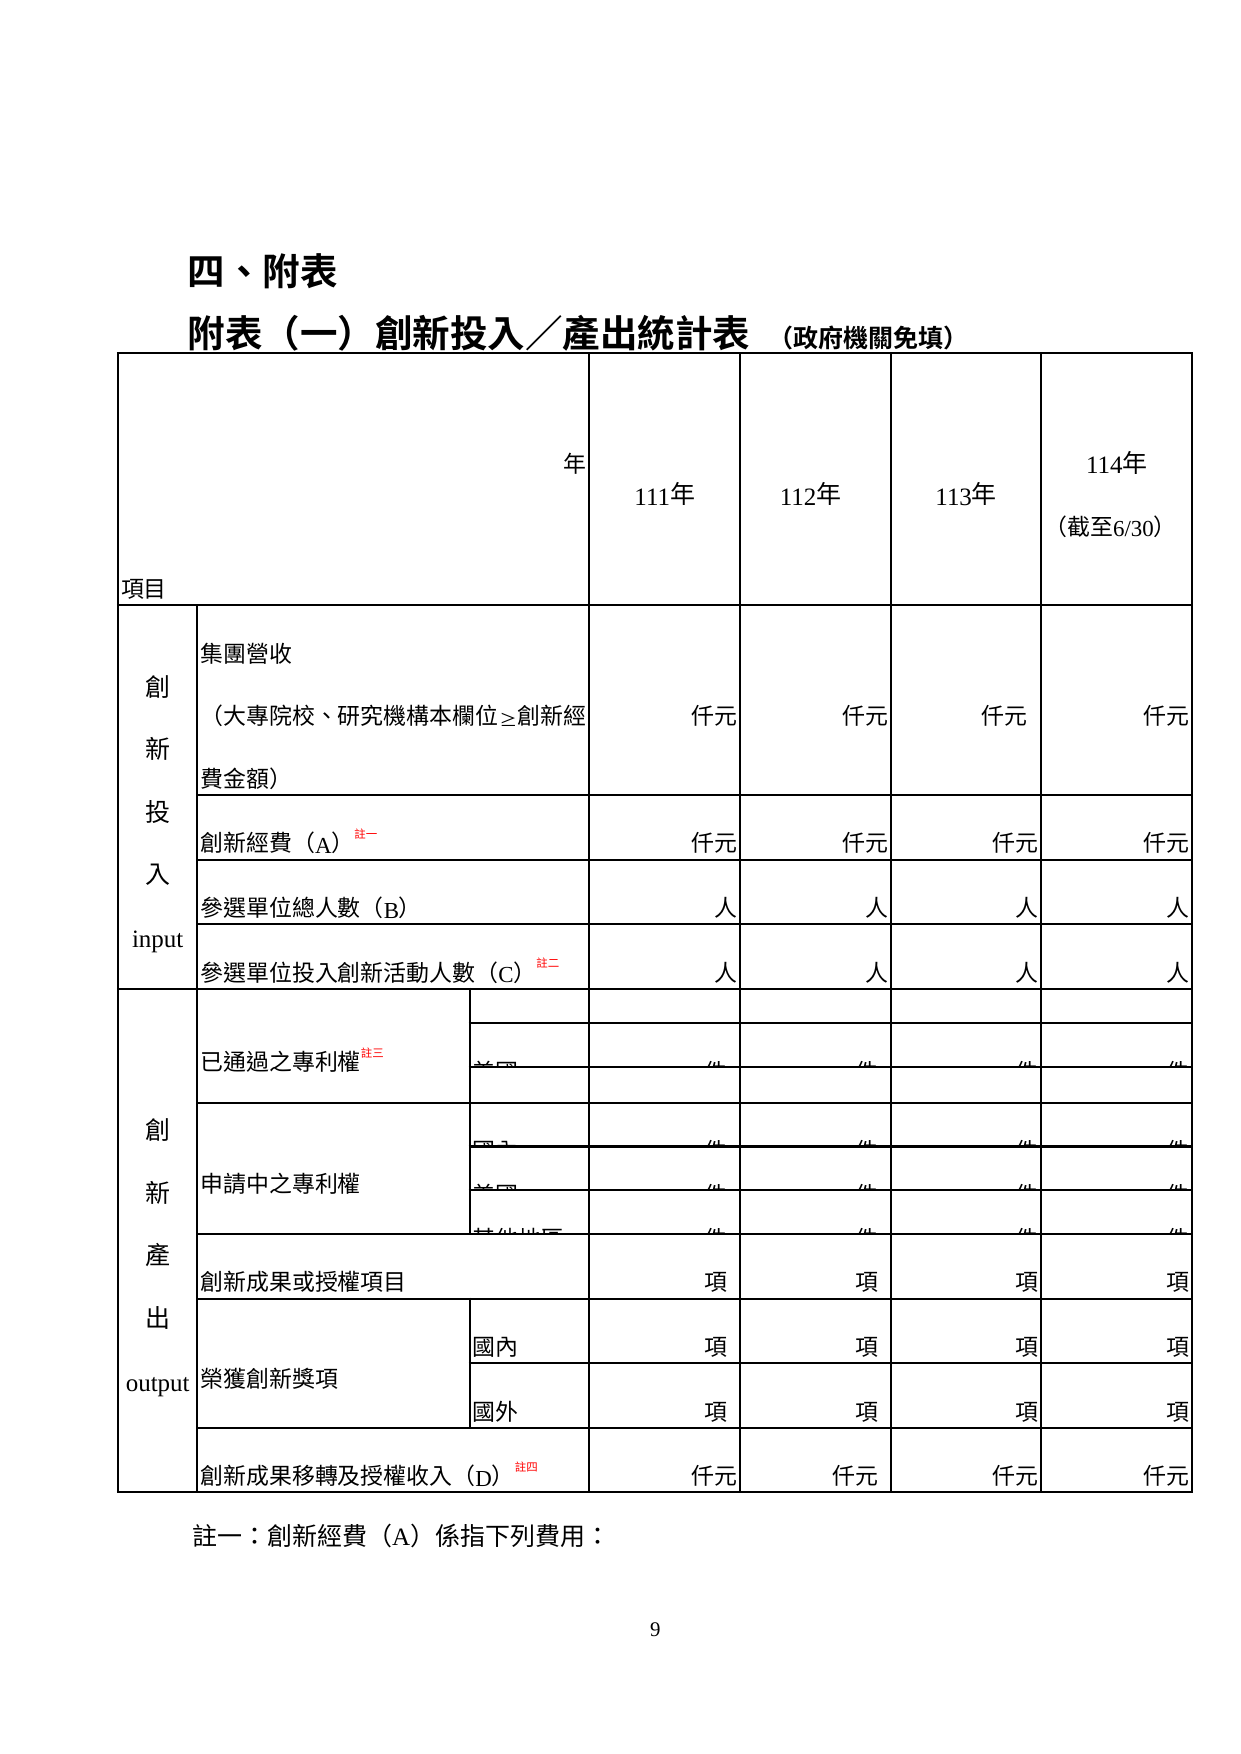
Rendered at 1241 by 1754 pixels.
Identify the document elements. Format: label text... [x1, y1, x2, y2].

table_cell 人 [1042, 925, 1191, 988]
table_cell 國外 [471, 1364, 588, 1427]
table_header 111年 [590, 354, 739, 604]
table_cell 項 [1042, 1235, 1191, 1297]
table_cell 人 [590, 925, 739, 988]
table_cell 項 [590, 1300, 739, 1362]
text 四、附表 [187, 227, 1181, 290]
table_cell 國內 [471, 1300, 588, 1362]
table_header 年 項目 [119, 354, 588, 604]
text 附表（一）創新投入／產出統計表 （政府機關免填） [187, 290, 1122, 352]
table_cell 參選單位投入創新活動人數（C）註二 [198, 925, 588, 988]
table_cell 國內 [471, 990, 588, 1022]
table_cell 人 [892, 925, 1040, 988]
table_cell 件 [590, 1191, 739, 1233]
table_cell 仟元 [892, 1429, 1040, 1491]
table_cell 件 [892, 1104, 1040, 1145]
table_cell 件 [892, 1191, 1040, 1233]
table_cell 榮獲創新獎項 [198, 1300, 469, 1427]
table_cell 人 [1042, 861, 1191, 923]
table_cell 件 [741, 1024, 890, 1066]
table_cell 件 [590, 1104, 739, 1145]
table_cell 仟元 [1042, 1429, 1191, 1491]
table_cell 已通過之專利權註三 [198, 990, 469, 1102]
table_cell 仟元 [590, 606, 739, 794]
table_cell 件 [1042, 990, 1191, 1022]
table_cell 項 [590, 1235, 739, 1297]
table_cell 仟元 [1042, 796, 1191, 858]
table_cell 項 [590, 1364, 739, 1427]
table_cell 件 [1042, 1148, 1191, 1189]
text 註一：創新經費（A）係指下列費用： [192, 1493, 1181, 1556]
table_cell 項 [1042, 1364, 1191, 1427]
table_header 112年 [741, 354, 890, 604]
table_cell 件 [741, 1148, 890, 1189]
table_cell 人 [741, 861, 890, 923]
table_cell 件 [590, 1068, 739, 1102]
table_cell 創 新 產 出 output [119, 990, 196, 1491]
table_cell 申請中之專利權 [198, 1104, 469, 1233]
table_header 114年 （截至6/30） [1042, 354, 1191, 604]
table_cell 件 [741, 1191, 890, 1233]
table_cell 項 [892, 1300, 1040, 1362]
table_cell 件 [1042, 1191, 1191, 1233]
table_cell 項 [741, 1300, 890, 1362]
table_cell 件 [892, 1068, 1040, 1102]
table_cell 件 [1042, 1068, 1191, 1102]
table_cell 仟元 [892, 796, 1040, 858]
table_cell 人 [590, 861, 739, 923]
table_cell 項 [892, 1235, 1040, 1297]
table_cell 國內 [471, 1104, 588, 1145]
table_cell 其他地區 [471, 1068, 588, 1102]
table_cell 仟元 [590, 1429, 739, 1491]
table_cell 仟元 [741, 1429, 890, 1491]
table_cell 項 [741, 1364, 890, 1427]
table_cell 創 新 投 入 input [119, 606, 196, 988]
table_header 113年 [892, 354, 1040, 604]
table_cell 美國 [471, 1148, 588, 1189]
table_cell 人 [892, 861, 1040, 923]
table_cell 件 [590, 1024, 739, 1066]
table_cell 項 [892, 1364, 1040, 1427]
table_cell 參選單位總人數（B） [198, 861, 588, 923]
table_cell 項 [1042, 1300, 1191, 1362]
table_cell 集團營收 （大專院校、研究機構本欄位創新經費金額） [198, 606, 588, 794]
table_cell 件 [741, 990, 890, 1022]
table_cell 創新成果或授權項目 [198, 1235, 588, 1297]
table_cell 仟元 [741, 606, 890, 794]
table_cell 仟元 [892, 606, 1040, 794]
table_cell 其他地區 [471, 1191, 588, 1233]
table_cell 件 [590, 990, 739, 1022]
table_cell 仟元 [590, 796, 739, 858]
table_cell 件 [892, 990, 1040, 1022]
table_cell 創新經費（A）註一 [198, 796, 588, 858]
table_cell 件 [892, 1024, 1040, 1066]
table_cell 仟元 [741, 796, 890, 858]
table_cell 創新成果移轉及授權收入（D）註四 [198, 1429, 588, 1491]
table_cell 件 [1042, 1104, 1191, 1145]
table_cell 件 [741, 1104, 890, 1145]
table_cell 件 [590, 1148, 739, 1189]
table_cell 項 [741, 1235, 890, 1297]
table_cell 人 [741, 925, 890, 988]
table_cell 件 [892, 1148, 1040, 1189]
table_cell 件 [741, 1068, 890, 1102]
table_cell 仟元 [1042, 606, 1191, 794]
table_cell 美國 [471, 1024, 588, 1066]
table_cell 件 [1042, 1024, 1191, 1066]
